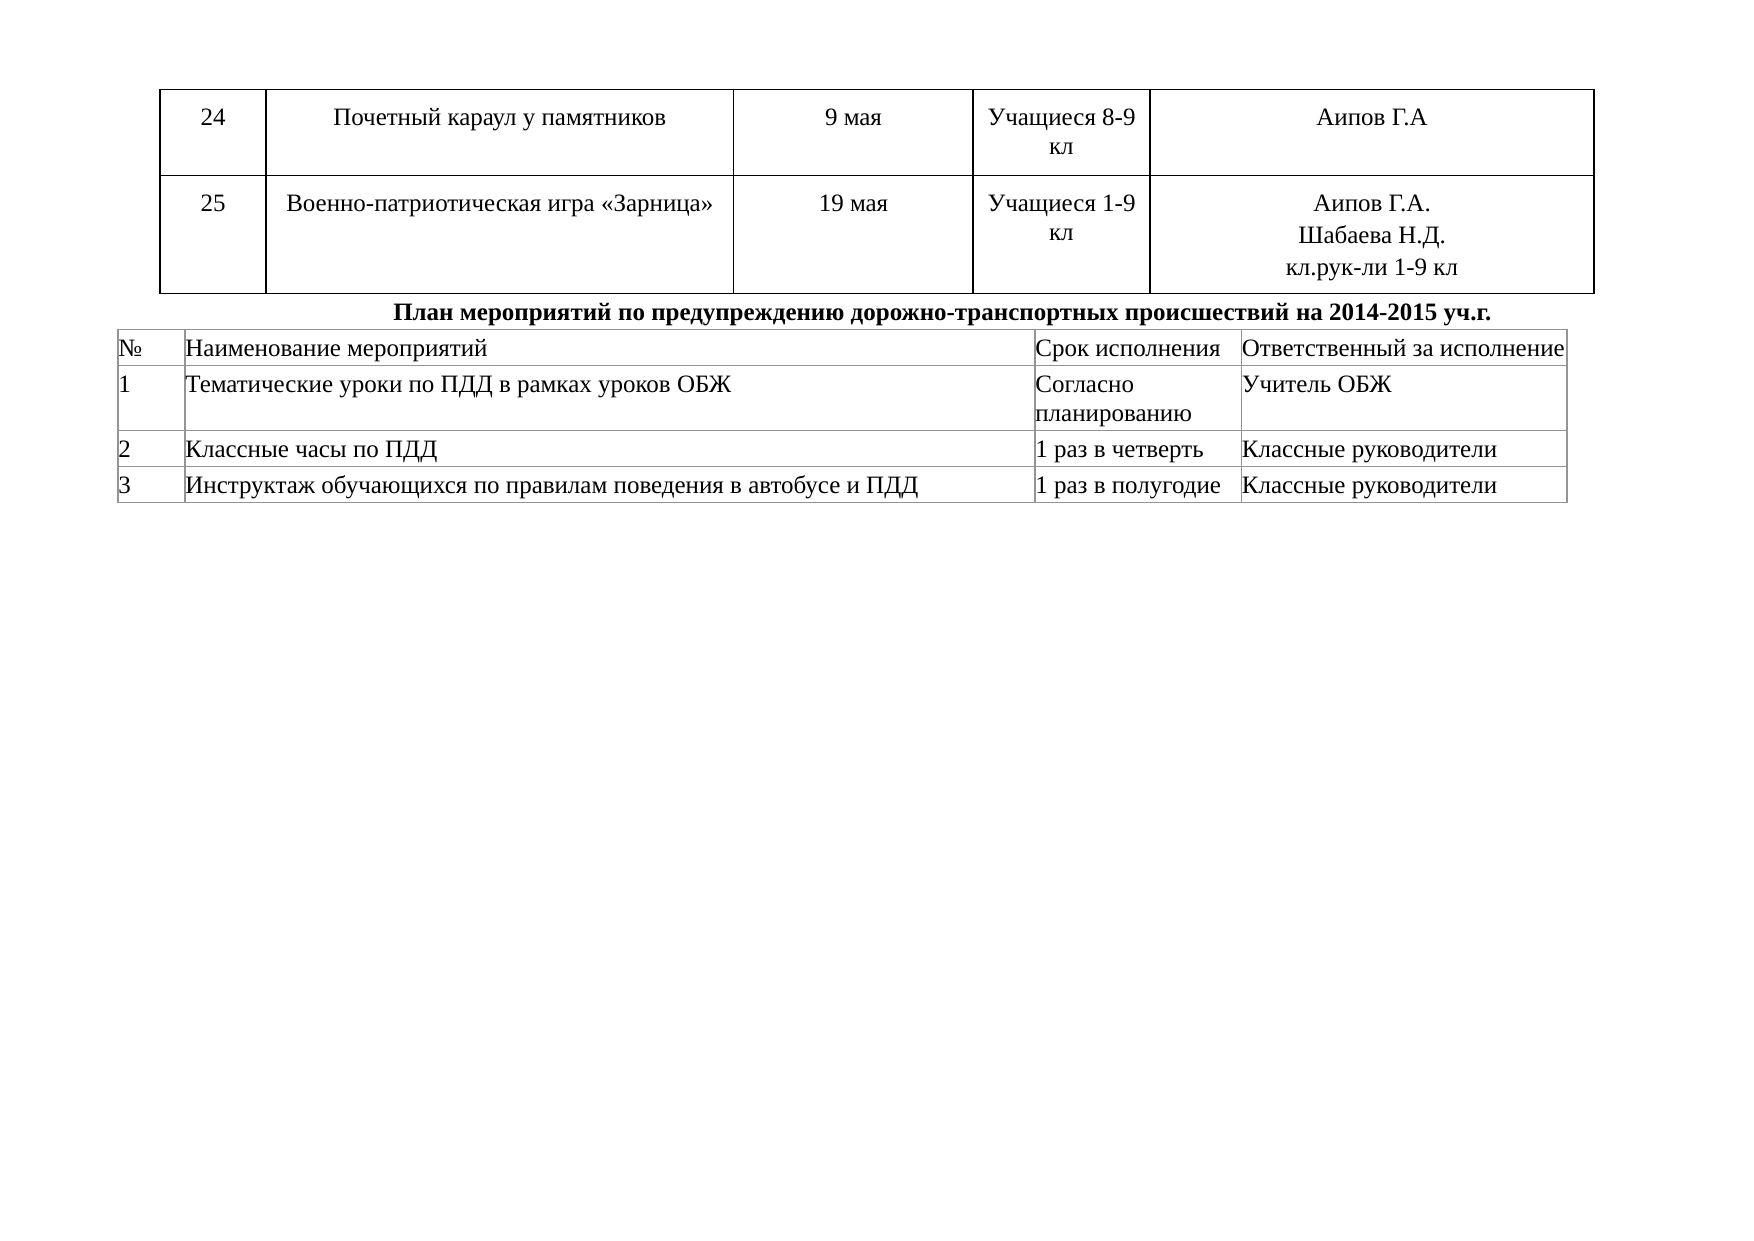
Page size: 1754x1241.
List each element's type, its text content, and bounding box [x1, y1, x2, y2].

table_cell Военно-патриотическая игра «Зарница» [267, 176, 733, 292]
table_cell Инструктаж обучающихся по правилам поведения в автобусе и ПДД [186, 467, 1034, 502]
table_cell 3 [119, 467, 184, 502]
table_cell Учитель ОБЖ [1242, 366, 1566, 429]
table_cell 9 мая [734, 90, 972, 174]
table_cell 1 [119, 366, 184, 429]
table_cell 24 [161, 90, 265, 174]
table_header Наименование мероприятий [186, 330, 1034, 365]
table_cell Классные руководители [1242, 467, 1566, 502]
table_cell Согласно планированию [1036, 366, 1241, 429]
text План мероприятий по предупреждению дорожно-транспортных происшествий на 2014-2015 уч.г. [118, 297, 1636, 326]
table_cell Аипов Г.А [1151, 90, 1593, 174]
table_cell 2 [119, 431, 184, 466]
table_cell Почетный караул у памятников [267, 90, 733, 174]
table_header Срок исполнения [1036, 330, 1241, 365]
table_header № [119, 330, 184, 365]
table_cell 19 мая [734, 176, 972, 292]
table_cell Аипов Г.А. Шабаева Н.Д. кл.рук-ли 1-9 кл [1151, 176, 1593, 292]
table_cell Учащиеся 1-9 кл [974, 176, 1149, 292]
table_cell Тематические уроки по ПДД в рамках уроков ОБЖ [186, 366, 1034, 429]
table_cell 25 [161, 176, 265, 292]
table_cell 1 раз в полугодие [1036, 467, 1241, 502]
table_cell 1 раз в четверть [1036, 431, 1241, 466]
table_cell Классные руководители [1242, 431, 1566, 466]
table_header Ответственный за исполнение [1242, 330, 1566, 365]
table_cell Классные часы по ПДД [186, 431, 1034, 466]
table_cell Учащиеся 8-9 кл [974, 90, 1149, 174]
